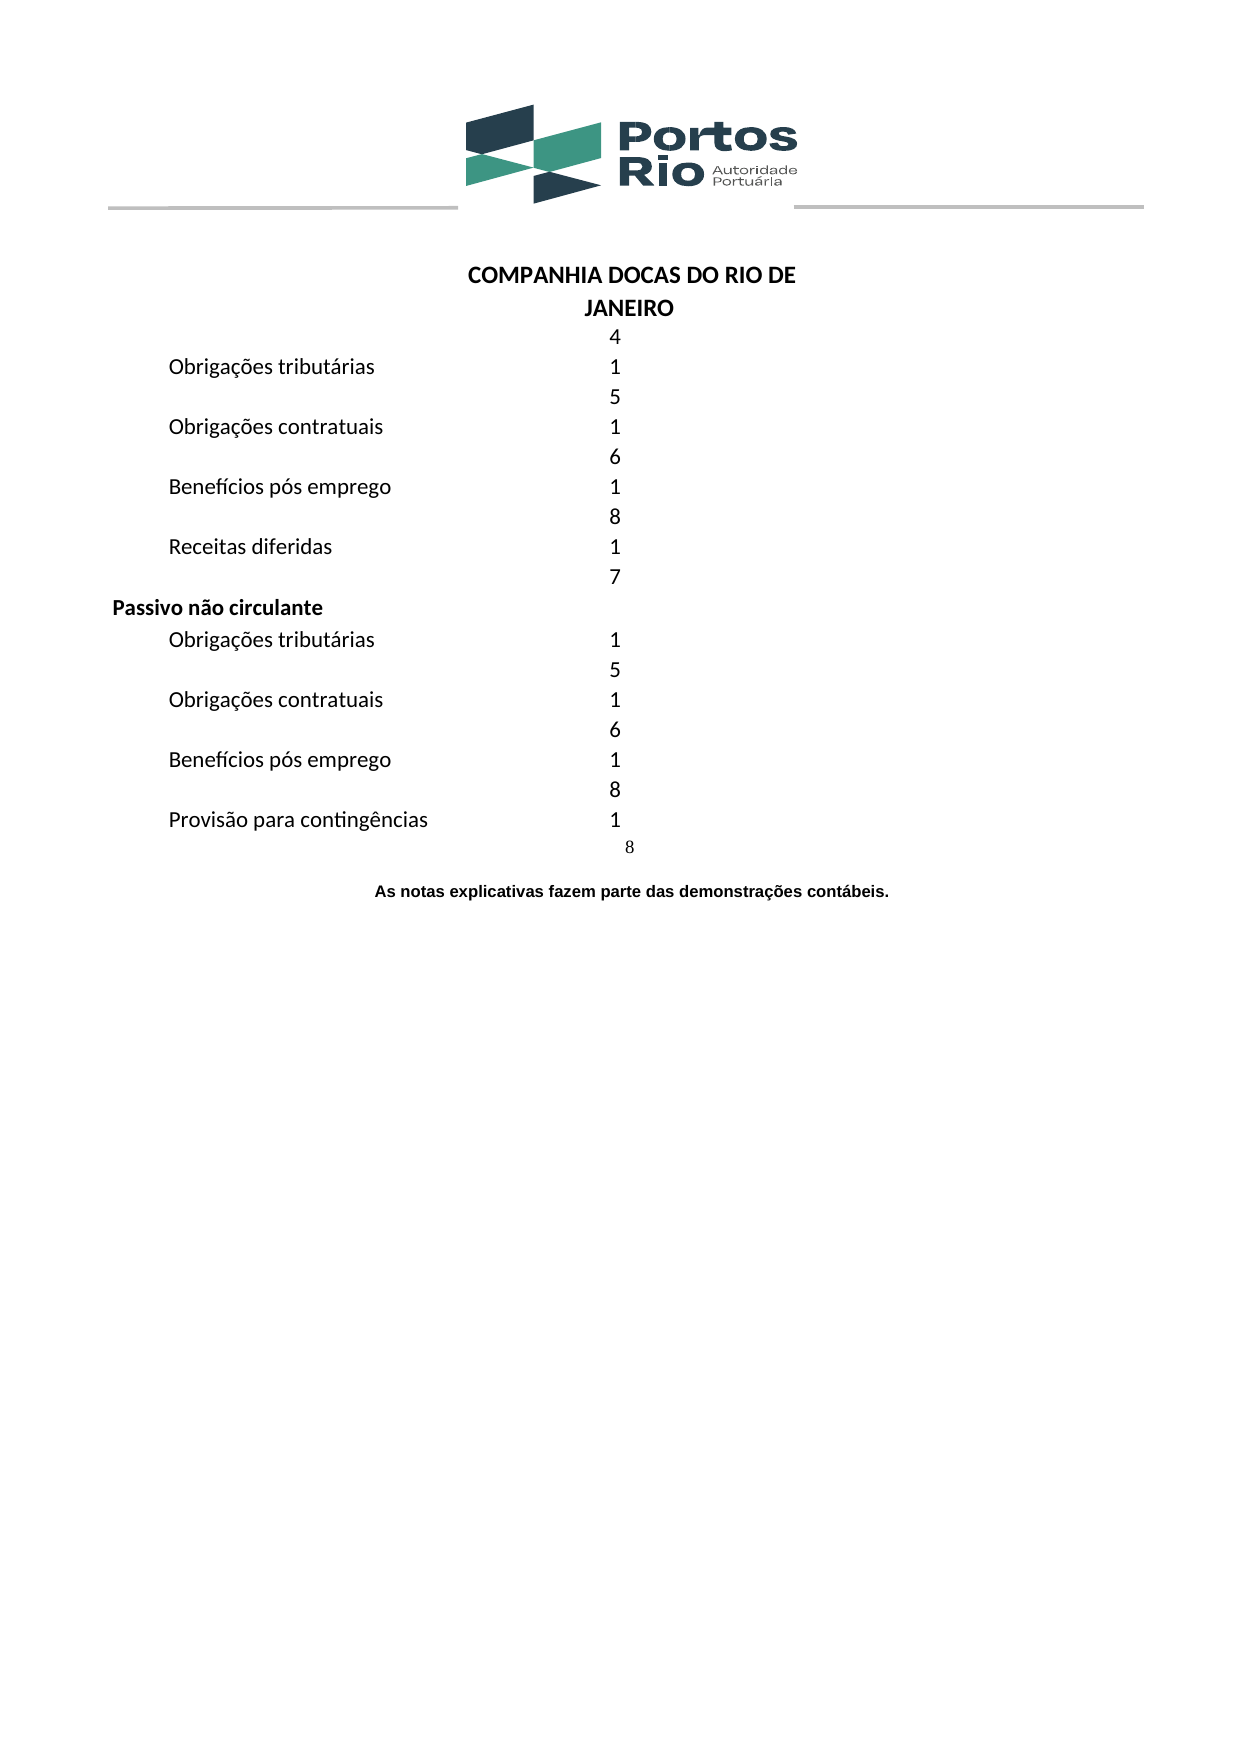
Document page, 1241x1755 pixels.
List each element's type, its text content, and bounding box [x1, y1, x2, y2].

table_cell 15 [597, 352, 632, 412]
table_cell 18 [597, 745, 632, 805]
table_cell 1 [597, 805, 632, 836]
table_cell Benefícios pós emprego [112, 472, 597, 532]
table_cell Obrigações contratuais lp [112, 686, 597, 745]
table_cell 4 [597, 322, 632, 352]
table_cell Obrigações tributárias [112, 352, 597, 412]
table_cell 17 [597, 532, 632, 626]
table_cell 15 [597, 626, 632, 686]
table_cell Receitas diferidas Passivo não circulante [112, 532, 597, 626]
table_cell 18 [597, 472, 632, 532]
table_cell Obrigações contratuais [112, 412, 597, 472]
table_cell Benefícios pós emprego lp [112, 745, 597, 805]
table_cell 16 [597, 412, 632, 472]
table_cell Provisão para contingências [112, 805, 597, 836]
table_cell Obrigações tributárias lp [112, 626, 597, 686]
table_cell 16 [597, 686, 632, 745]
table_cell [112, 322, 597, 352]
